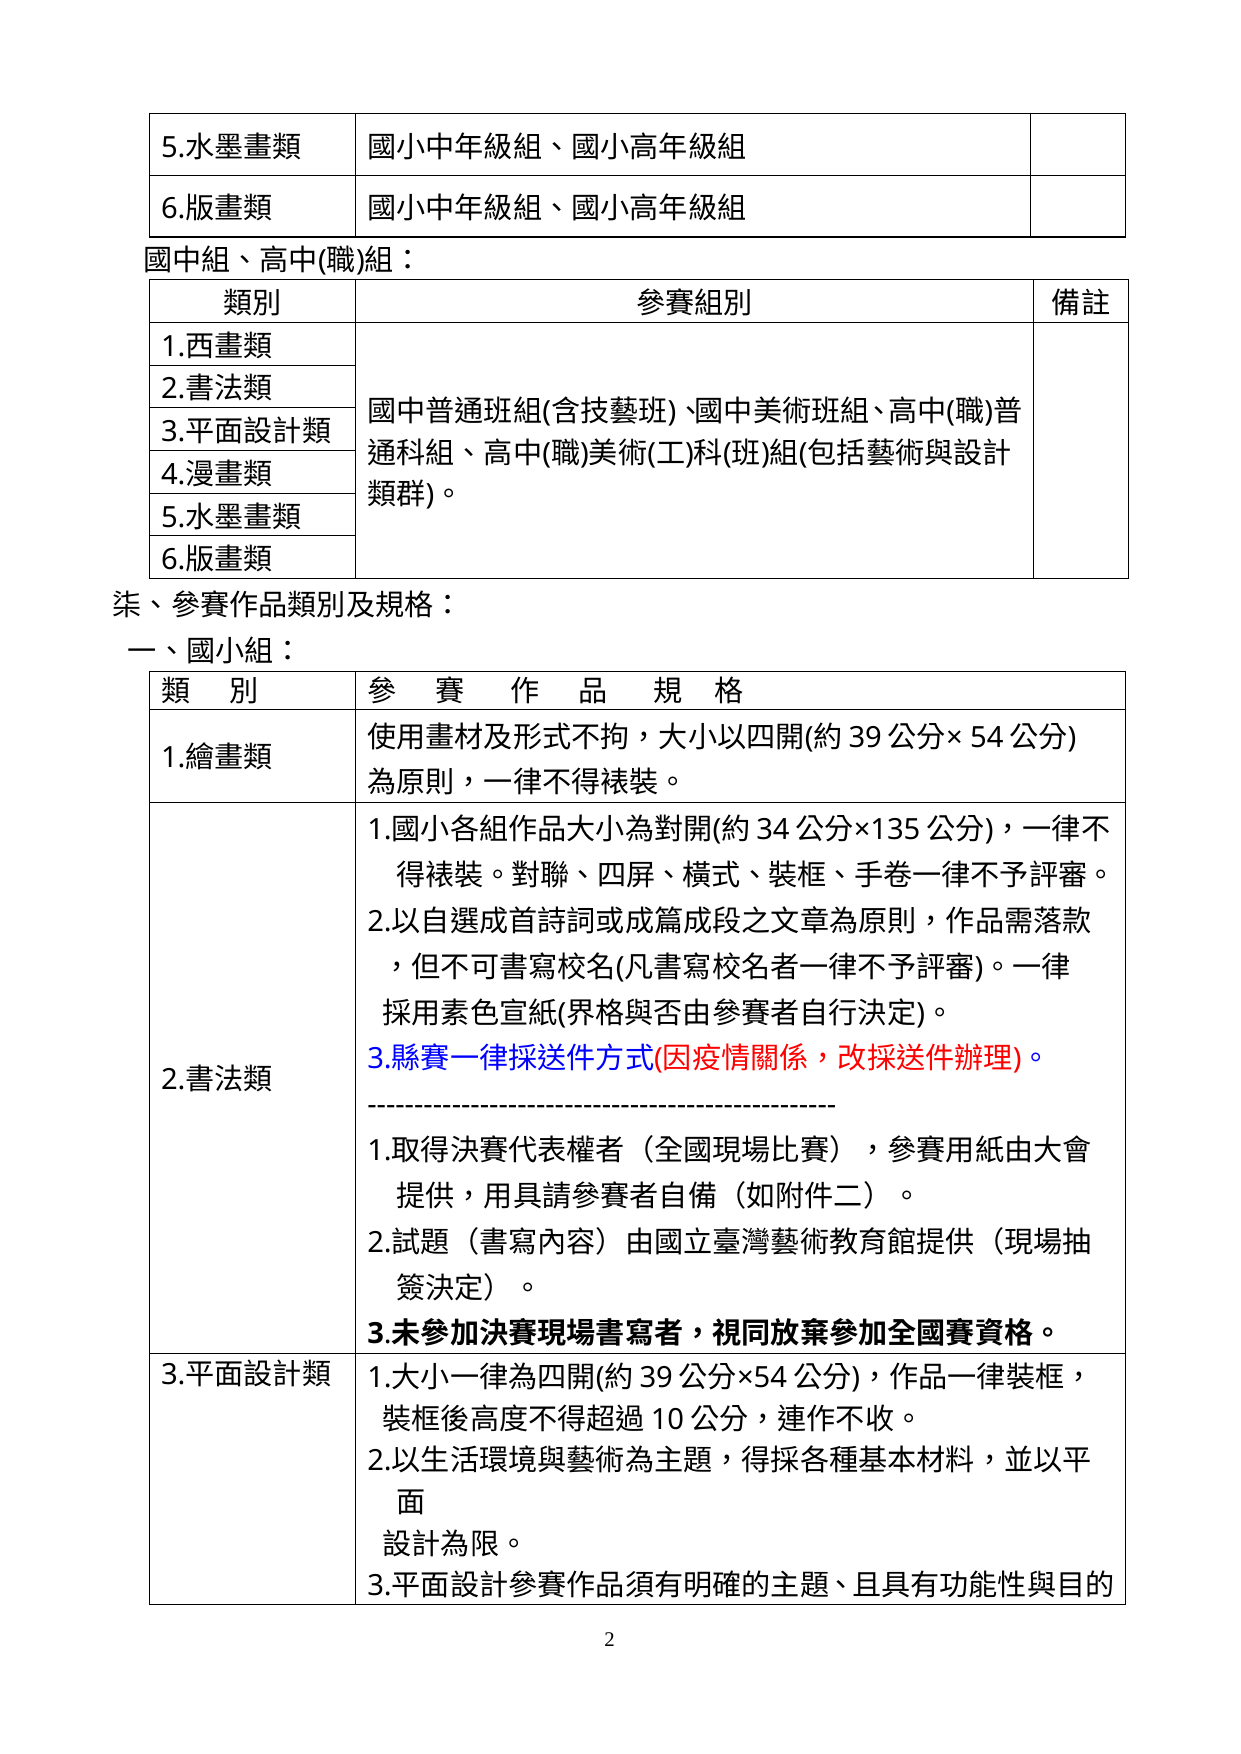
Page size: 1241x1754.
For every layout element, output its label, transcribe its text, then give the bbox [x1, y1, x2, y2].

table_header 類別 [150, 280, 355, 322]
table_cell 1.大小一律為四開(約39公分×54公分)，作品一律裝框， 裝框後高度不得超過10公分，連作不收。 2.以生活環境與藝術為主題，得採各種基本材料，並以平面 設計為限。 3.平面設計參賽作品須有明確的主題、且具有功能性與目的 [356, 1354, 1125, 1604]
table_cell 4.漫畫類 [150, 451, 355, 493]
table_cell 國中普通班組(含技藝班)、國中美術班組、高中(職)普通科組、高中(職)美術(工)科(班)組(包括藝術與設計類群)。 [356, 323, 1033, 578]
table_cell 6.版畫類 [150, 176, 355, 236]
table_cell [1031, 114, 1125, 175]
text 國中組、高中(職)組： [112, 237, 1144, 279]
table_cell 國小中年級組、國小高年級組 [356, 114, 1030, 175]
table_cell 1.西畫類 [150, 323, 355, 364]
table_header 參 賽 作 品 規 格 [356, 672, 1125, 709]
text 一、國小組： [112, 625, 1144, 671]
table_cell [1034, 323, 1128, 578]
table_cell 2.書法類 [150, 366, 355, 407]
table_cell 3.平面設計類 [150, 1354, 355, 1604]
table_cell [1031, 176, 1125, 236]
table_header 類 別 [150, 672, 355, 709]
table_cell 1.繪畫類 [150, 710, 355, 802]
table_cell 2.書法類 [150, 803, 355, 1353]
table_header 備註 [1034, 280, 1128, 322]
table_cell 3.平面設計類 [150, 408, 355, 450]
table_cell 1.國小各組作品大小為對開(約34公分×135公分)，一律不得裱裝。對聯、四屏、橫式、裝框、手卷一律不予評審。 2.以自選成首詩詞或成篇成段之文章為原則，作品需落款 ，但不可書寫校名(凡書寫校名者一律不予評審)。一律 採用素色宣紙(界格與否由參賽者自行決定)。 3.縣賽一律採送件方式(因疫情關係，改採送件辦理)。 -------------------------------------------------- 1.取得決賽代表權者（全國現場比賽），參賽用紙由大會提供，用具請參賽者自備（如附件二）。 2.試題（書寫內容）由國立臺灣藝術教育館提供（現場抽簽決定）。 3.未參加決賽現場書寫者，視同放棄參加全國賽資格。 [356, 803, 1125, 1353]
table_cell 5.水墨畫類 [150, 114, 355, 175]
table_cell 國小中年級組、國小高年級組 [356, 176, 1030, 236]
table_cell 5.水墨畫類 [150, 494, 355, 535]
table_cell 6.版畫類 [150, 536, 355, 578]
text 柒、參賽作品類別及規格： [112, 579, 1144, 625]
table_cell 使用畫材及形式不拘，大小以四開(約39公分× 54公分) 為原則，一律不得裱裝。 [356, 710, 1125, 802]
table_header 參賽組別 [356, 280, 1033, 322]
